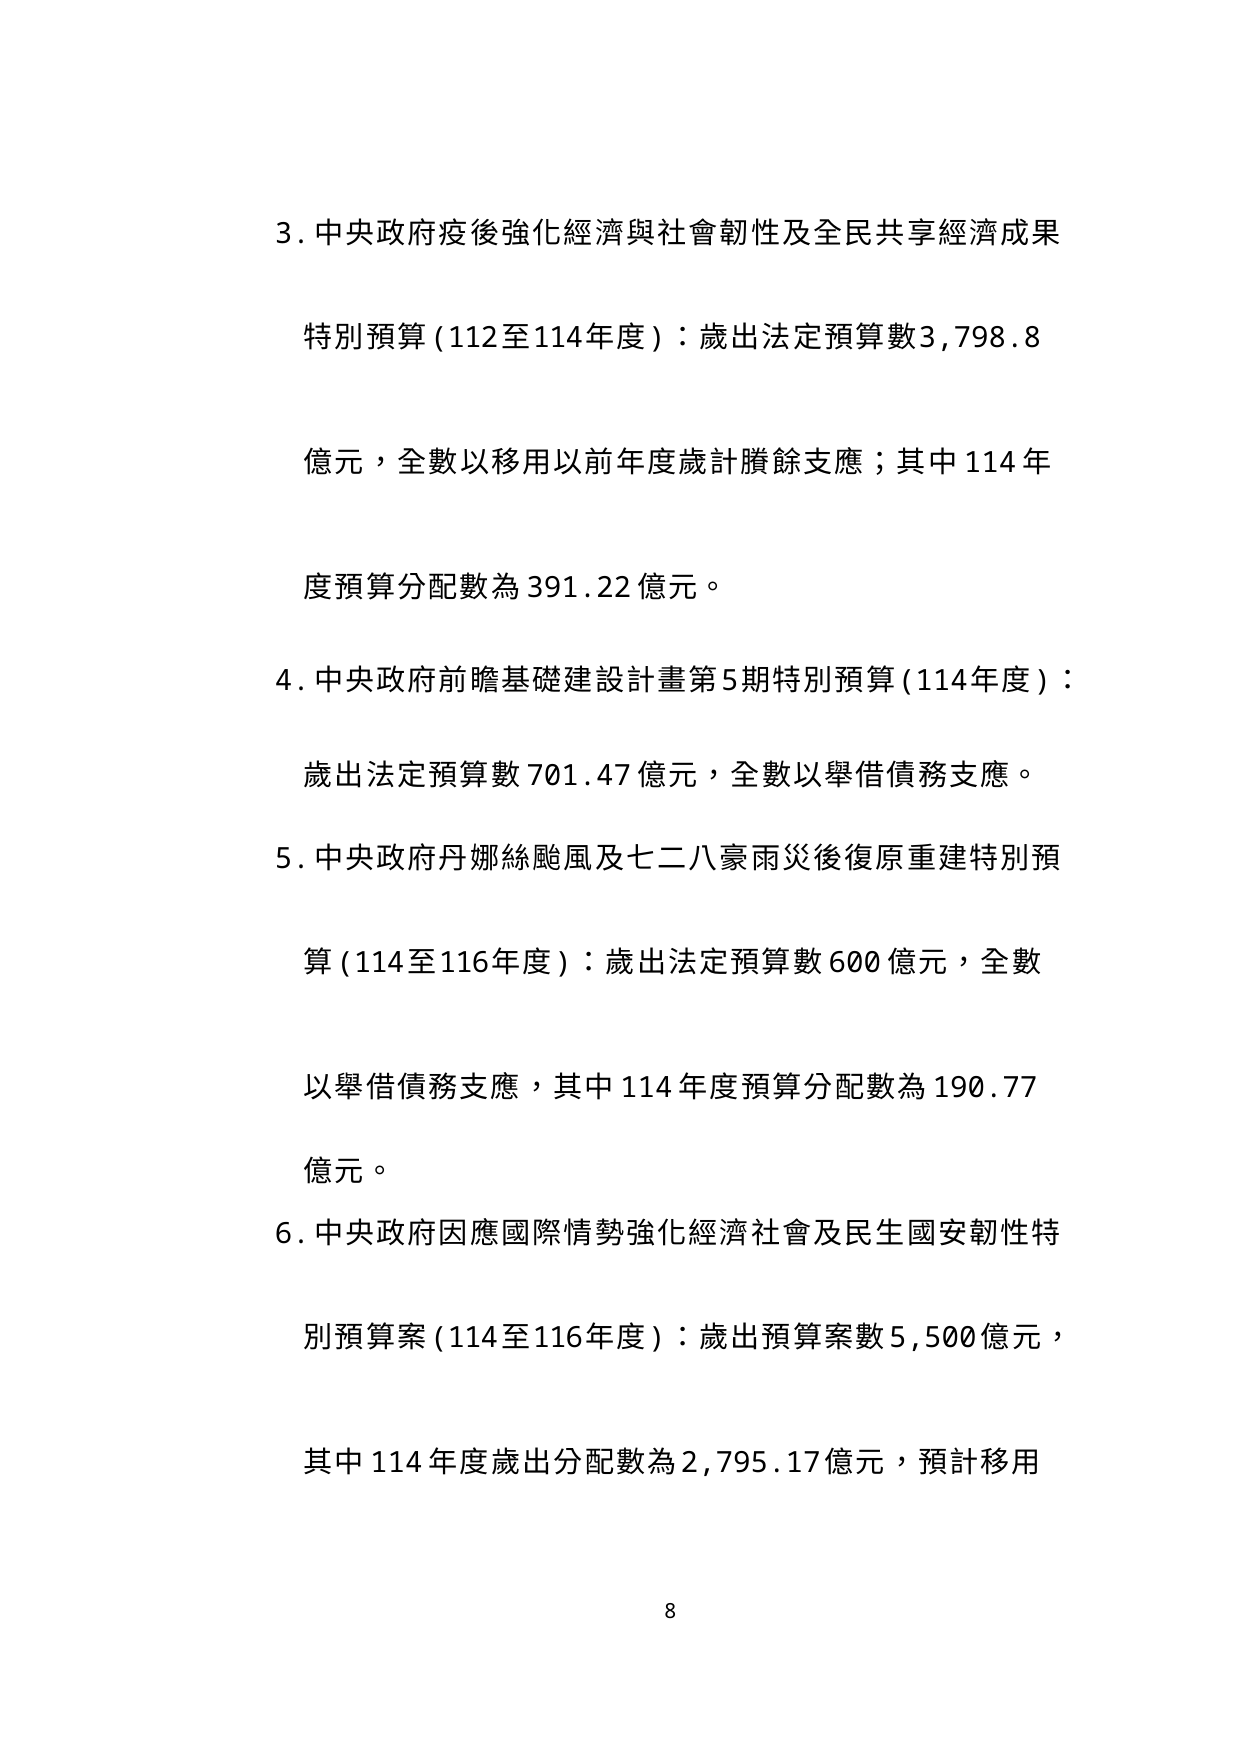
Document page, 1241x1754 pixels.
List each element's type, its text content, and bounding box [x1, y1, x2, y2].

text 4.中央政府前瞻基礎建設計畫第5期特別預算(114年度)：歲出法定預算數701.47億元，全數以舉借債務支應。 [266, 627, 1063, 814]
text 5.中央政府丹娜絲颱風及七二八豪雨災後復原重建特別預算(114至116年度)：歲出法定預算數600億元，全數以舉借債務支應，其中114年度預算分配數為190.77億元。 [266, 814, 1063, 1189]
text 6.中央政府因應國際情勢強化經濟社會及民生國安韌性特別預算案(114至116年度)：歲出預算案數5,500億元，其中114年度歲出分配數為2,795.17億元，預計移用以前年歲計賸餘1,739.17億元及舉借債務1,056億元支應。 [266, 1189, 1063, 1502]
text 3.中央政府疫後強化經濟與社會韌性及全民共享經濟成果特別預算(112至114年度)：歲出法定預算數3,798.8億元，全數以移用以前年度歲計賸餘支應；其中114年度預算分配數為391.22億元。 [266, 189, 1063, 627]
